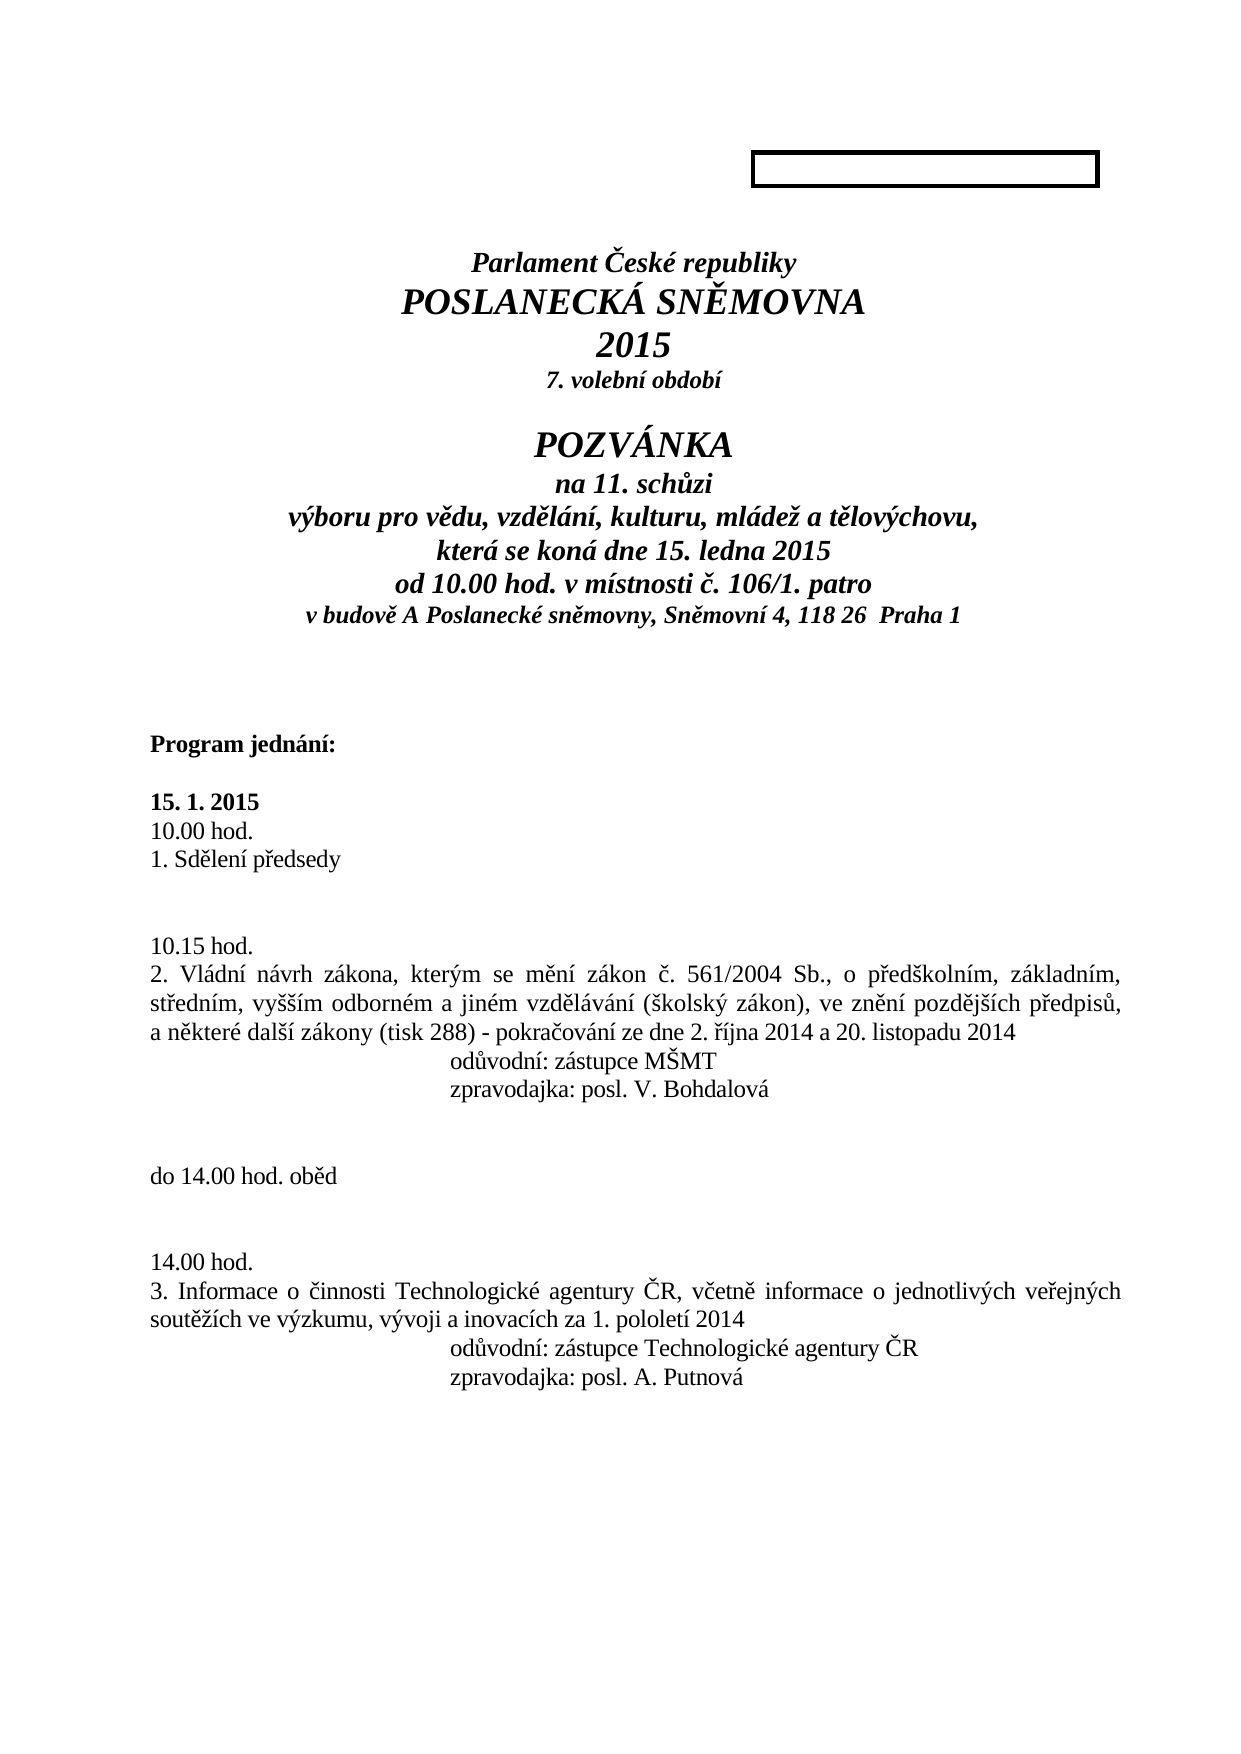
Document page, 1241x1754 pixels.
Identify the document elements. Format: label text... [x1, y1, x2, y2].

table_cell na 11. schůzi [143, 466, 1124, 499]
text odůvodní: zástupce Technologické agentury ČR [300, 1333, 1122, 1362]
table_cell v budově A Poslanecké sněmovny, Sněmovní 4, 118 26 Praha 1 [143, 600, 1124, 629]
text zpravodajka: posl. A. Putnová [300, 1362, 1122, 1391]
table_header [755, 155, 1095, 183]
text 14.00 hod. [150, 1247, 1122, 1276]
text 3. Informace o činnosti Technologické agentury ČR, včetně informace o jednotlivých veřejných soutěžích ve výzkumu, vývoji a inovacích za 1. pololetí 2014 [150, 1276, 1122, 1333]
text Program jednání: [150, 729, 1122, 758]
table_cell POZVÁNKA [143, 423, 1124, 466]
text zpravodajka: posl. V. Bohdalová [300, 1074, 1122, 1103]
text 10.00 hod. [150, 816, 1122, 844]
text 1. Sdělení předsedy [150, 844, 1122, 873]
text odůvodní: zástupce MŠMT [300, 1046, 1122, 1074]
table_cell [143, 394, 1124, 423]
table_header Parlament České republiky POSLANECKÁ SNĚMOVNA 2015 7. volební období [143, 246, 1124, 394]
table_cell výboru pro vědu, vzdělání, kulturu, mládež a tělovýchovu, [143, 500, 1124, 533]
text do 14.00 hod. oběd [150, 1161, 1122, 1189]
text 15. 1. 2015 [150, 787, 1122, 816]
table_cell která se koná dne 15. ledna 2015 od 10.00 hod. v místnosti č. 106/1. patro [143, 533, 1124, 600]
text 10.15 hod. [150, 931, 1122, 959]
text 2. Vládní návrh zákona, kterým se mění zákon č. 561/2004 Sb., o předškolním, základním, středním, vyšším odborném a jiném vzdělávání (školský zákon), ve znění pozdějších předpisů, a některé další zákony (tisk 288) - pokračování ze dne 2. října 2014 a 20. listopadu 2014 [150, 959, 1122, 1046]
